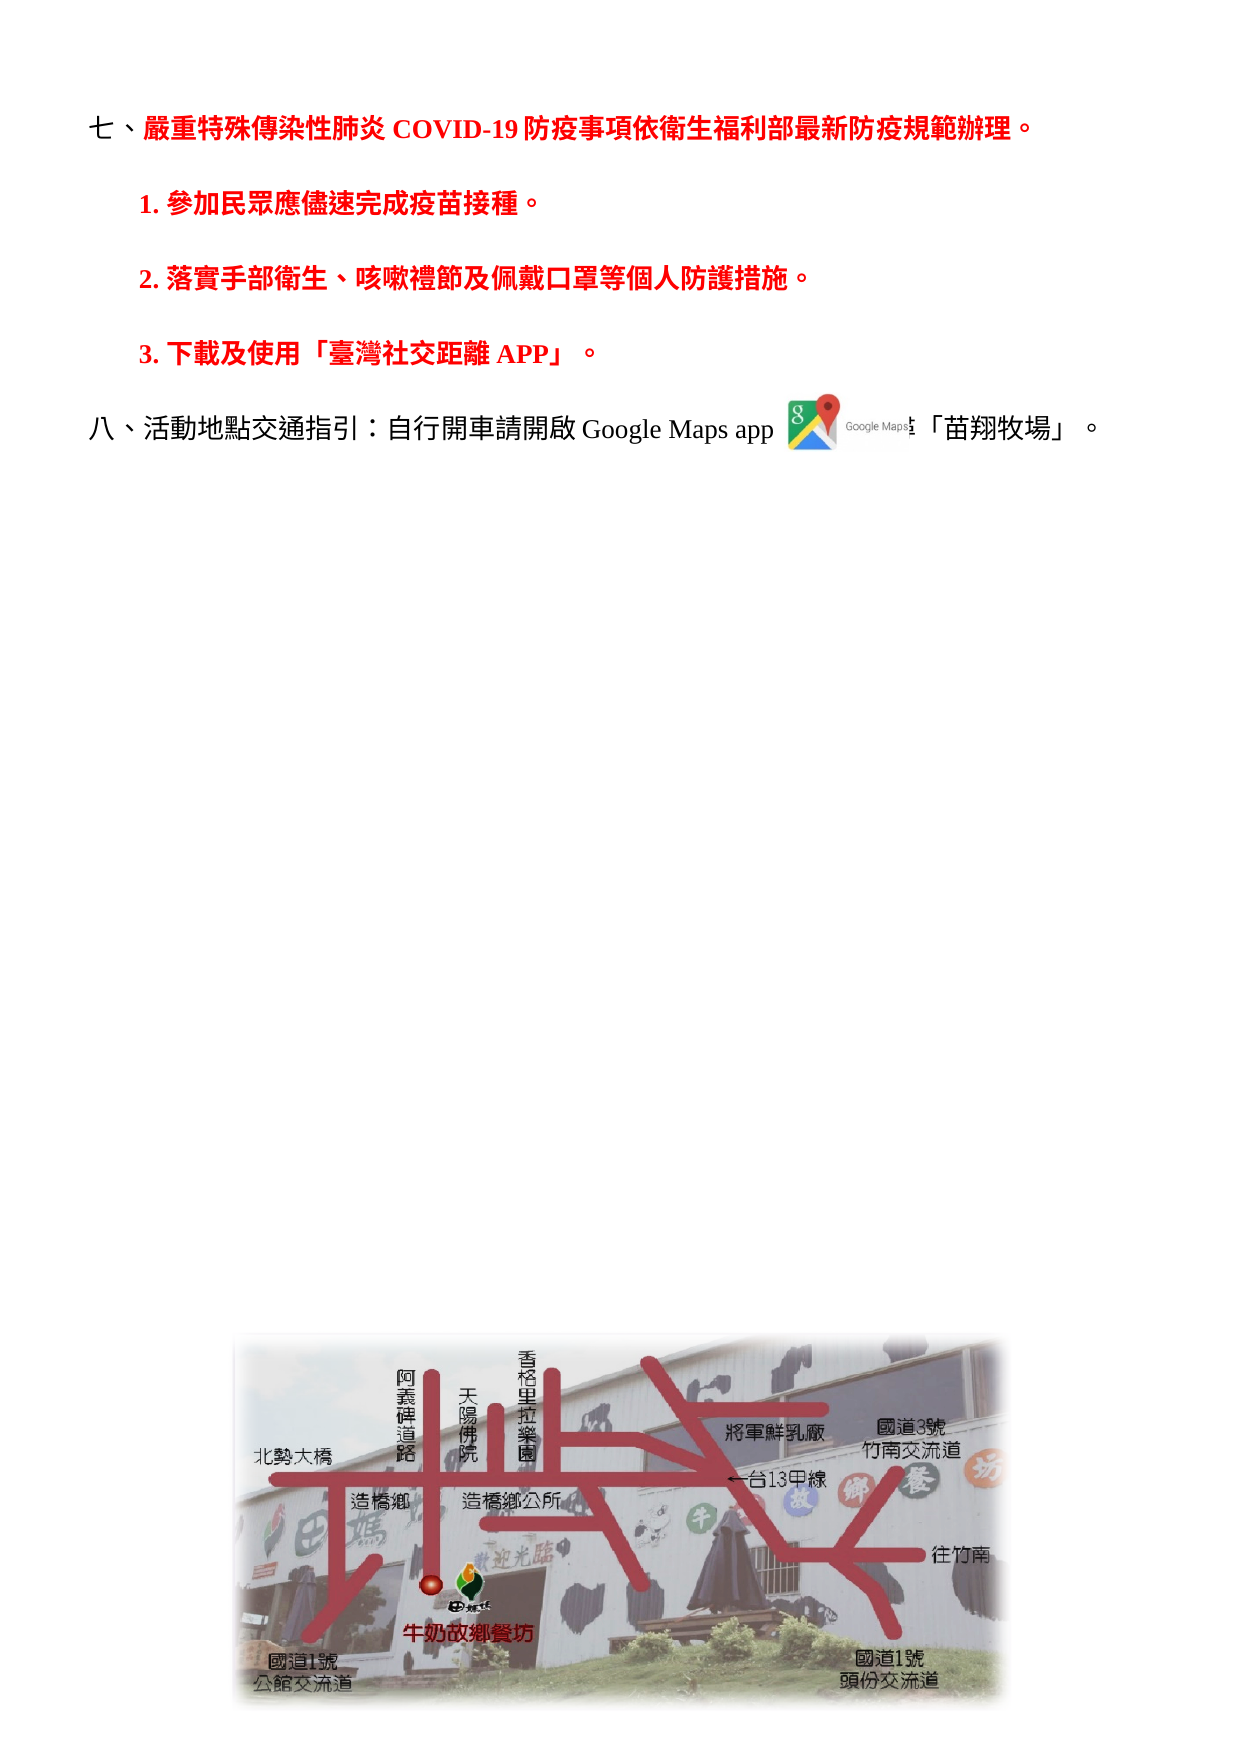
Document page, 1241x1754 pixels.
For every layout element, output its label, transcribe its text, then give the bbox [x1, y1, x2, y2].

text 七、嚴重特殊傳染性肺炎COVID-19防疫事項依衛生福利部最新防疫規範辦理。 [89, 89, 1152, 164]
picture [254, 1357, 986, 1685]
list 落實手部衛生、咳嗽禮節及佩戴口罩等個人防護措施。 [139, 239, 1152, 314]
list 下載及使用「臺灣社交距離APP」。 [139, 314, 1152, 389]
text 八、活動地點交通指引：自行開車請開啟Google Maps app 搜尋「苗翔牧場」。 [89, 389, 1152, 464]
picture [783, 392, 910, 452]
list 參加民眾應儘速完成疫苗接種。 [139, 164, 1152, 239]
